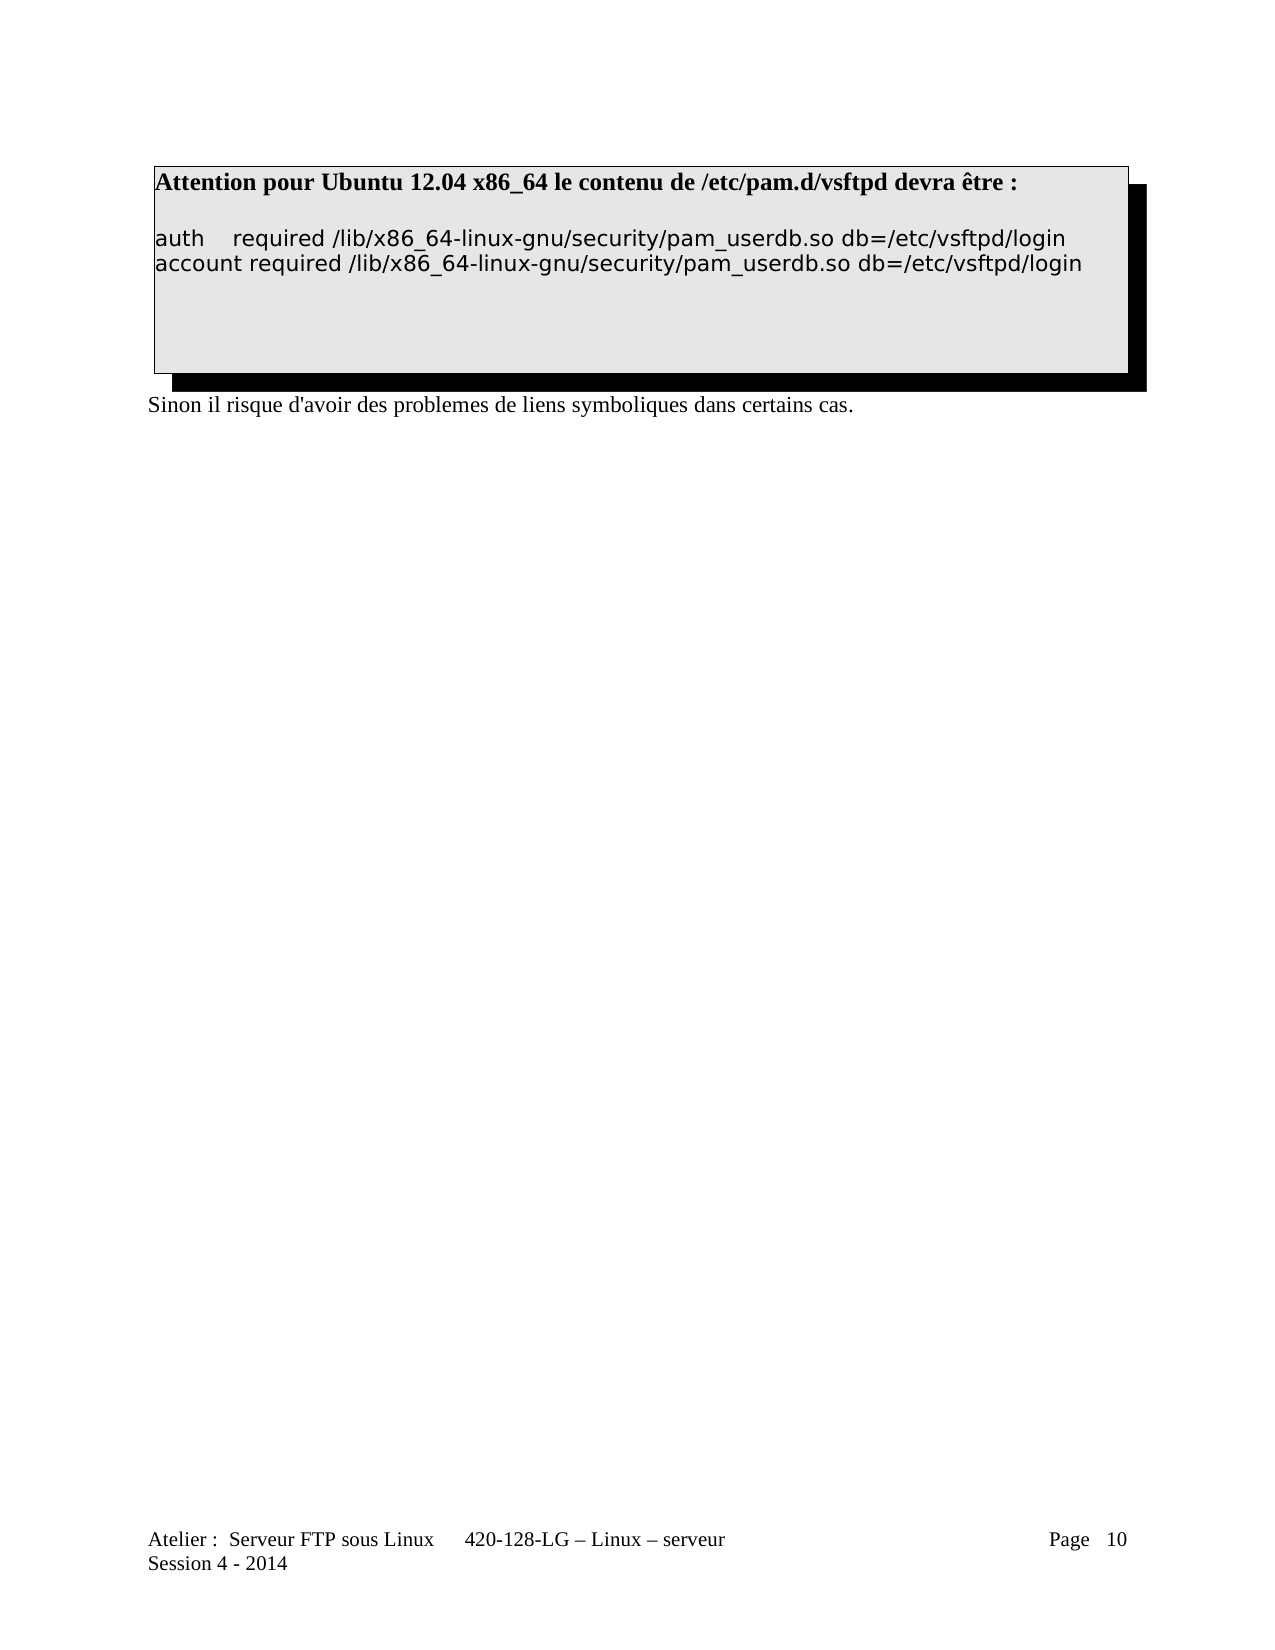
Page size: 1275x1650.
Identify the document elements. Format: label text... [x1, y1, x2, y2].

text Sinon il risque d'avoir des problemes de liens symboliques dans certains cas. [148, 148, 1127, 418]
